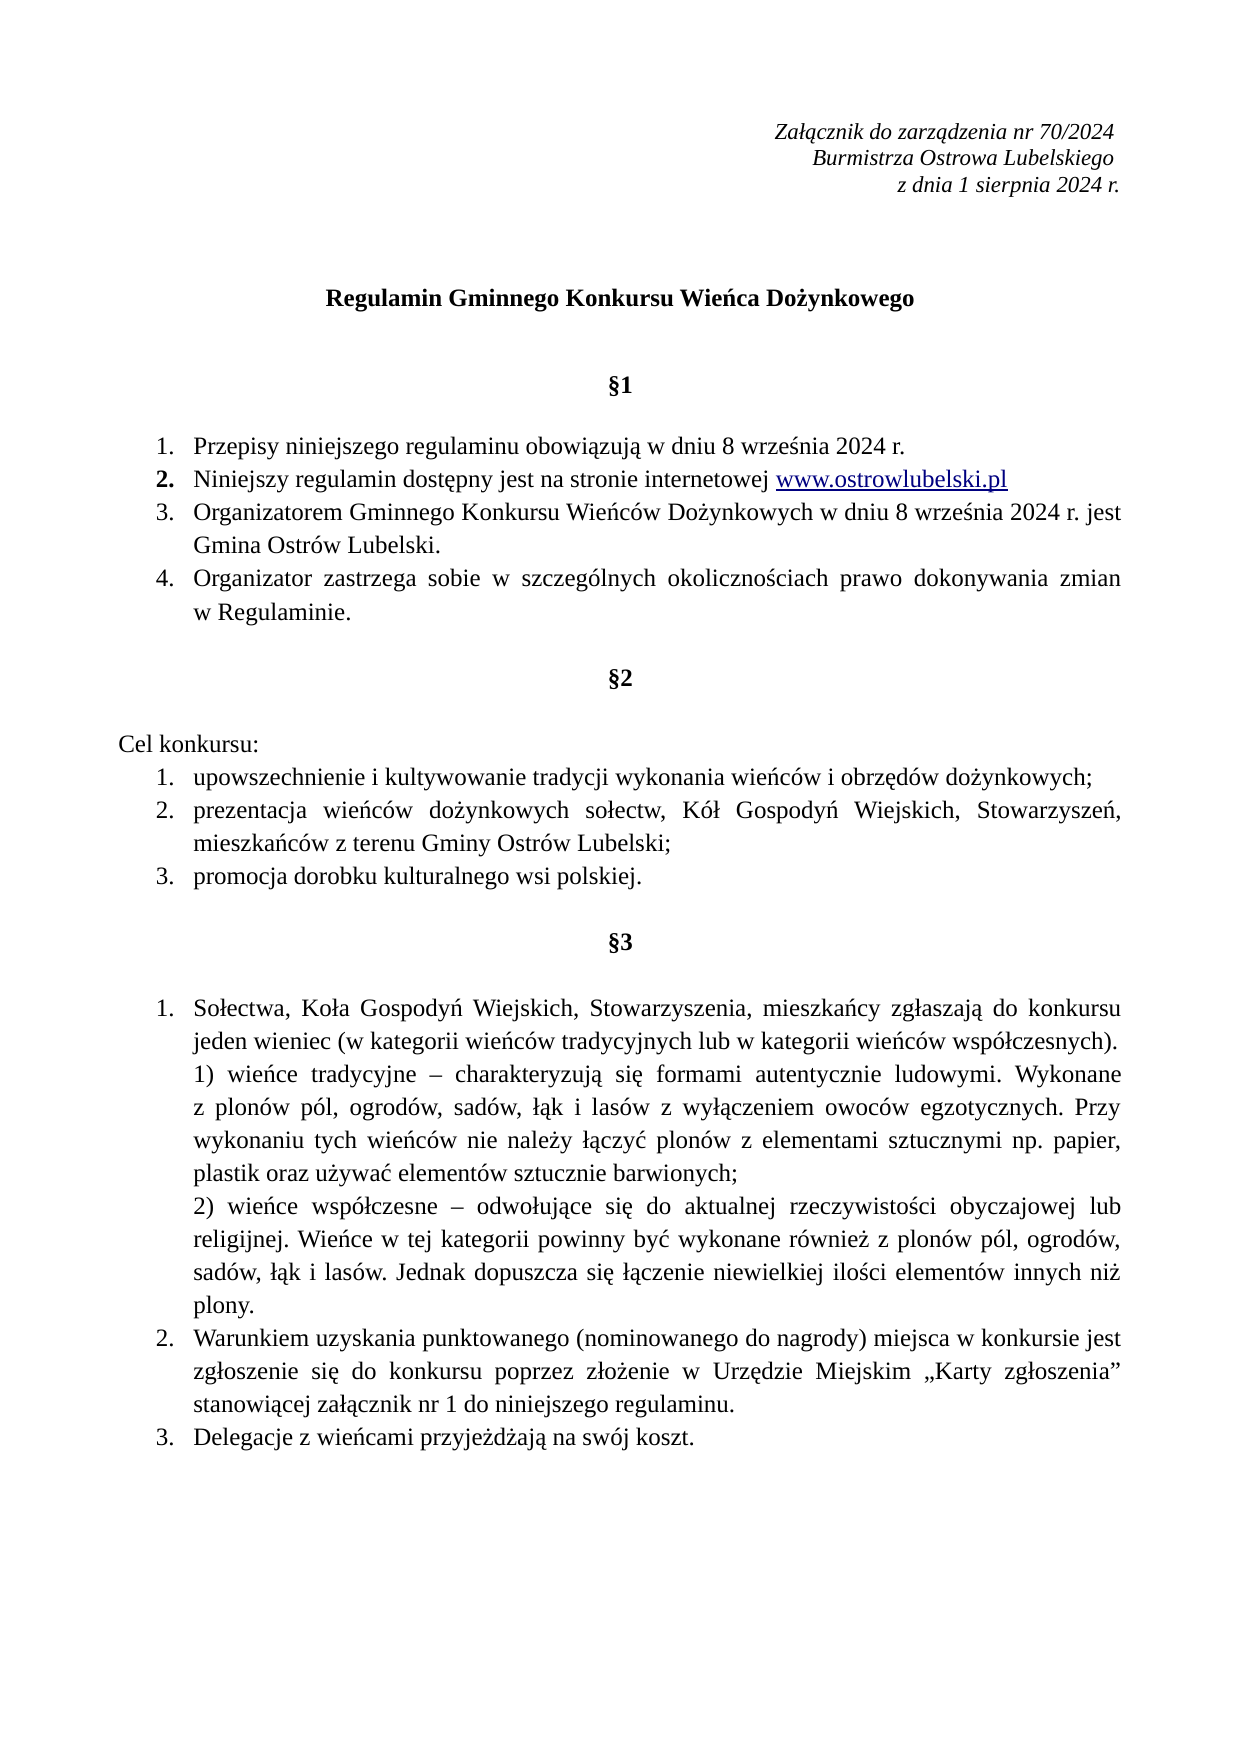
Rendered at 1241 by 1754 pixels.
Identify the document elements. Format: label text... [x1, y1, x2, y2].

list 1) wieńce tradycyjne – charakteryzują się formami autentycznie ludowymi. Wykonane z plonów pól, ogrodów, sadów, łąk i lasów z wyłączeniem owoców egzotycznych. Przy wykonaniu tych wieńców nie należy łączyć plonów z elementami sztucznymi np. papier, plastik oraz używać elementów sztucznie barwionych; [156, 1059, 1122, 1187]
text Burmistrza Ostrowa Lubelskiego [118, 144, 1122, 171]
list 2) wieńce współczesne – odwołujące się do aktualnej rzeczywistości obyczajowej lub religijnej. Wieńce w tej kategorii powinny być wykonane również z plonów pól, ogrodów, sadów, łąk i lasów. Jednak dopuszcza się łączenie niewielkiej ilości elementów innych niż plony. [156, 1191, 1122, 1319]
text §1 [118, 370, 1122, 398]
text Cel konkursu: [118, 729, 1122, 757]
list promocja dorobku kulturalnego wsi polskiej. [156, 861, 1122, 889]
text z dnia 1 sierpnia 2024 r. [118, 171, 1122, 197]
list Warunkiem uzyskania punktowanego (nominowanego do nagrody) miejsca w konkursie jest zgłoszenie się do konkursu poprzez złożenie w Urzędzie Miejskim „Karty zgłoszenia” stanowiącej załącznik nr 1 do niniejszego regulaminu. [156, 1323, 1122, 1418]
list upowszechnienie i kultywowanie tradycji wykonania wieńców i obrzędów dożynkowych; [156, 762, 1122, 790]
list Przepisy niniejszego regulaminu obowiązują w dniu 8 września 2024 r. [156, 431, 1122, 460]
list Delegacje z wieńcami przyjeżdżają na swój koszt. [156, 1422, 1122, 1451]
text §2 [118, 663, 1122, 691]
list Sołectwa, Koła Gospodyń Wiejskich, Stowarzyszenia, mieszkańcy zgłaszają do konkursu jeden wieniec (w kategorii wieńców tradycyjnych lub w kategorii wieńców współczesnych). [156, 993, 1122, 1054]
list Niniejszy regulamin dostępny jest na stronie internetowej www.ostrowlubelski.pl [156, 464, 1122, 493]
list prezentacja wieńców dożynkowych sołectw, Kół Gospodyń Wiejskich, Stowarzyszeń, mieszkańców z terenu Gminy Ostrów Lubelski; [156, 795, 1122, 856]
list Organizator zastrzega sobie w szczególnych okolicznościach prawo dokonywania zmian w Regulaminie. [156, 563, 1122, 625]
text Regulamin Gminnego Konkursu Wieńca Dożynkowego [118, 283, 1122, 312]
text §3 [118, 927, 1122, 956]
list Organizatorem Gminnego Konkursu Wieńców Dożynkowych w dniu 8 września 2024 r. jest Gmina Ostrów Lubelski. [156, 497, 1122, 559]
text Załącznik do zarządzenia nr 70/2024 [118, 118, 1122, 144]
